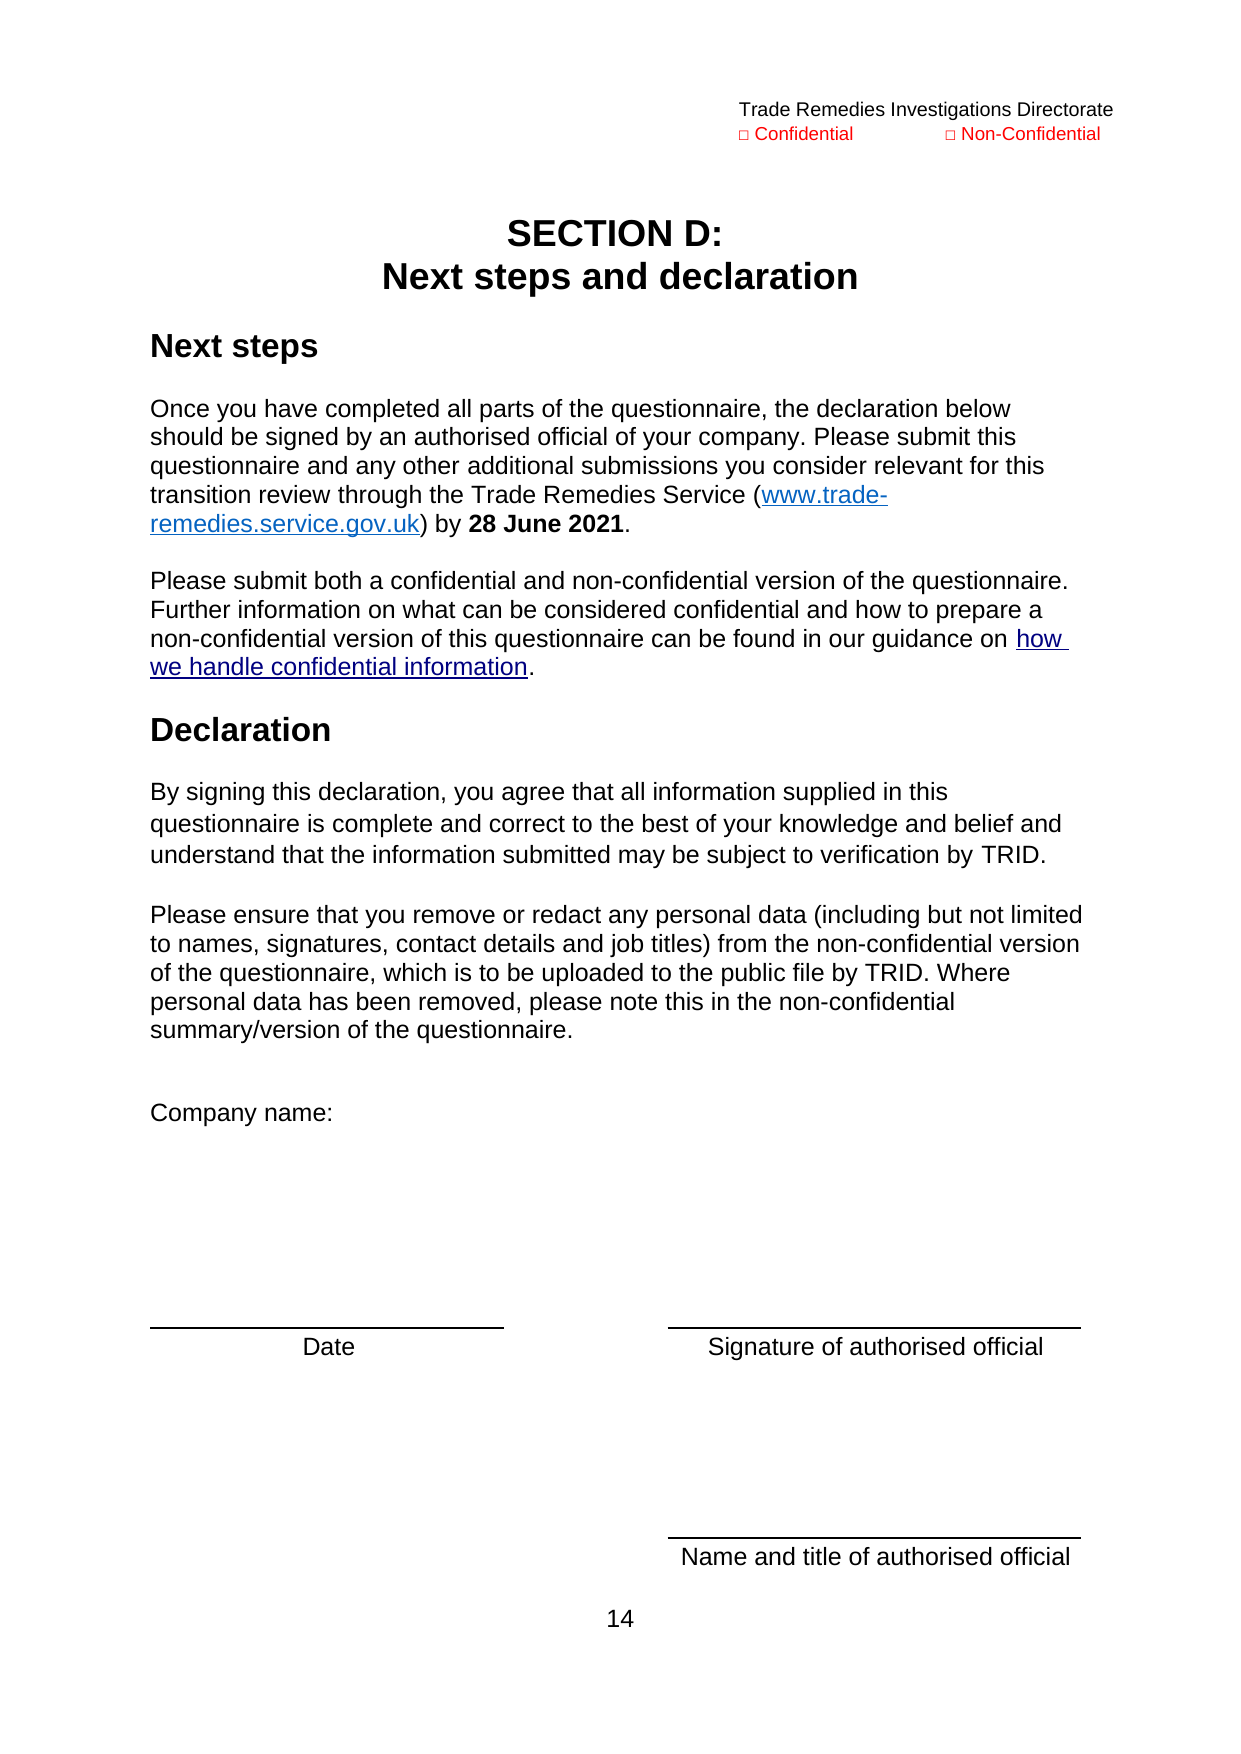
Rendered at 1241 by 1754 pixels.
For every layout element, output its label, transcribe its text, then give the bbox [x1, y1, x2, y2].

table_cell [504, 1363, 667, 1537]
table_header [668, 1235, 1081, 1327]
text Please submit both a confidential and non-confidential version of the questionnaire. Further information on what can be considered confidential and how to prepare a non-confidential version of this questionnaire can be found in our guidance on how we handle confidential information. [150, 566, 1090, 681]
table_cell [668, 1363, 1081, 1537]
table_cell Name and title of authorised official [668, 1539, 1081, 1573]
text Company name: [150, 1098, 1090, 1127]
table_cell Signature of authorised official [668, 1329, 1081, 1363]
table_cell Date [150, 1329, 504, 1363]
text By signing this declaration, you agree that all information supplied in this questionnaire is complete and correct to the best of your knowledge and belief and understand that the information submitted may be subject to verification by TRID. [150, 777, 1090, 869]
table_header [150, 1235, 504, 1327]
table_cell [504, 1537, 667, 1573]
text Once you have completed all parts of the questionnaire, the declaration below should be signed by an authorised official of your company. Please submit this questionnaire and any other additional submissions you consider relevant for this transition review through the Trade Remedies Service (www.trade-remedies.service.gov.uk) by 28 June 2021. [150, 393, 1090, 537]
table_cell [504, 1327, 667, 1363]
subtitle Declaration [150, 710, 1090, 748]
text Please ensure that you remove or redact any personal data (including but not limited to names, signatures, contact details and job titles) from the non-confidential version of the questionnaire, which is to be uploaded to the public file by TRID. Where personal data has been removed, please note this in the non-confidential summary/version of the questionnaire. [150, 900, 1090, 1044]
table_header [504, 1235, 667, 1327]
subtitle SECTION D: Next steps and declaration [150, 211, 1090, 298]
subtitle Next steps [150, 326, 1090, 365]
table_cell [150, 1537, 504, 1573]
table_cell [150, 1363, 504, 1537]
